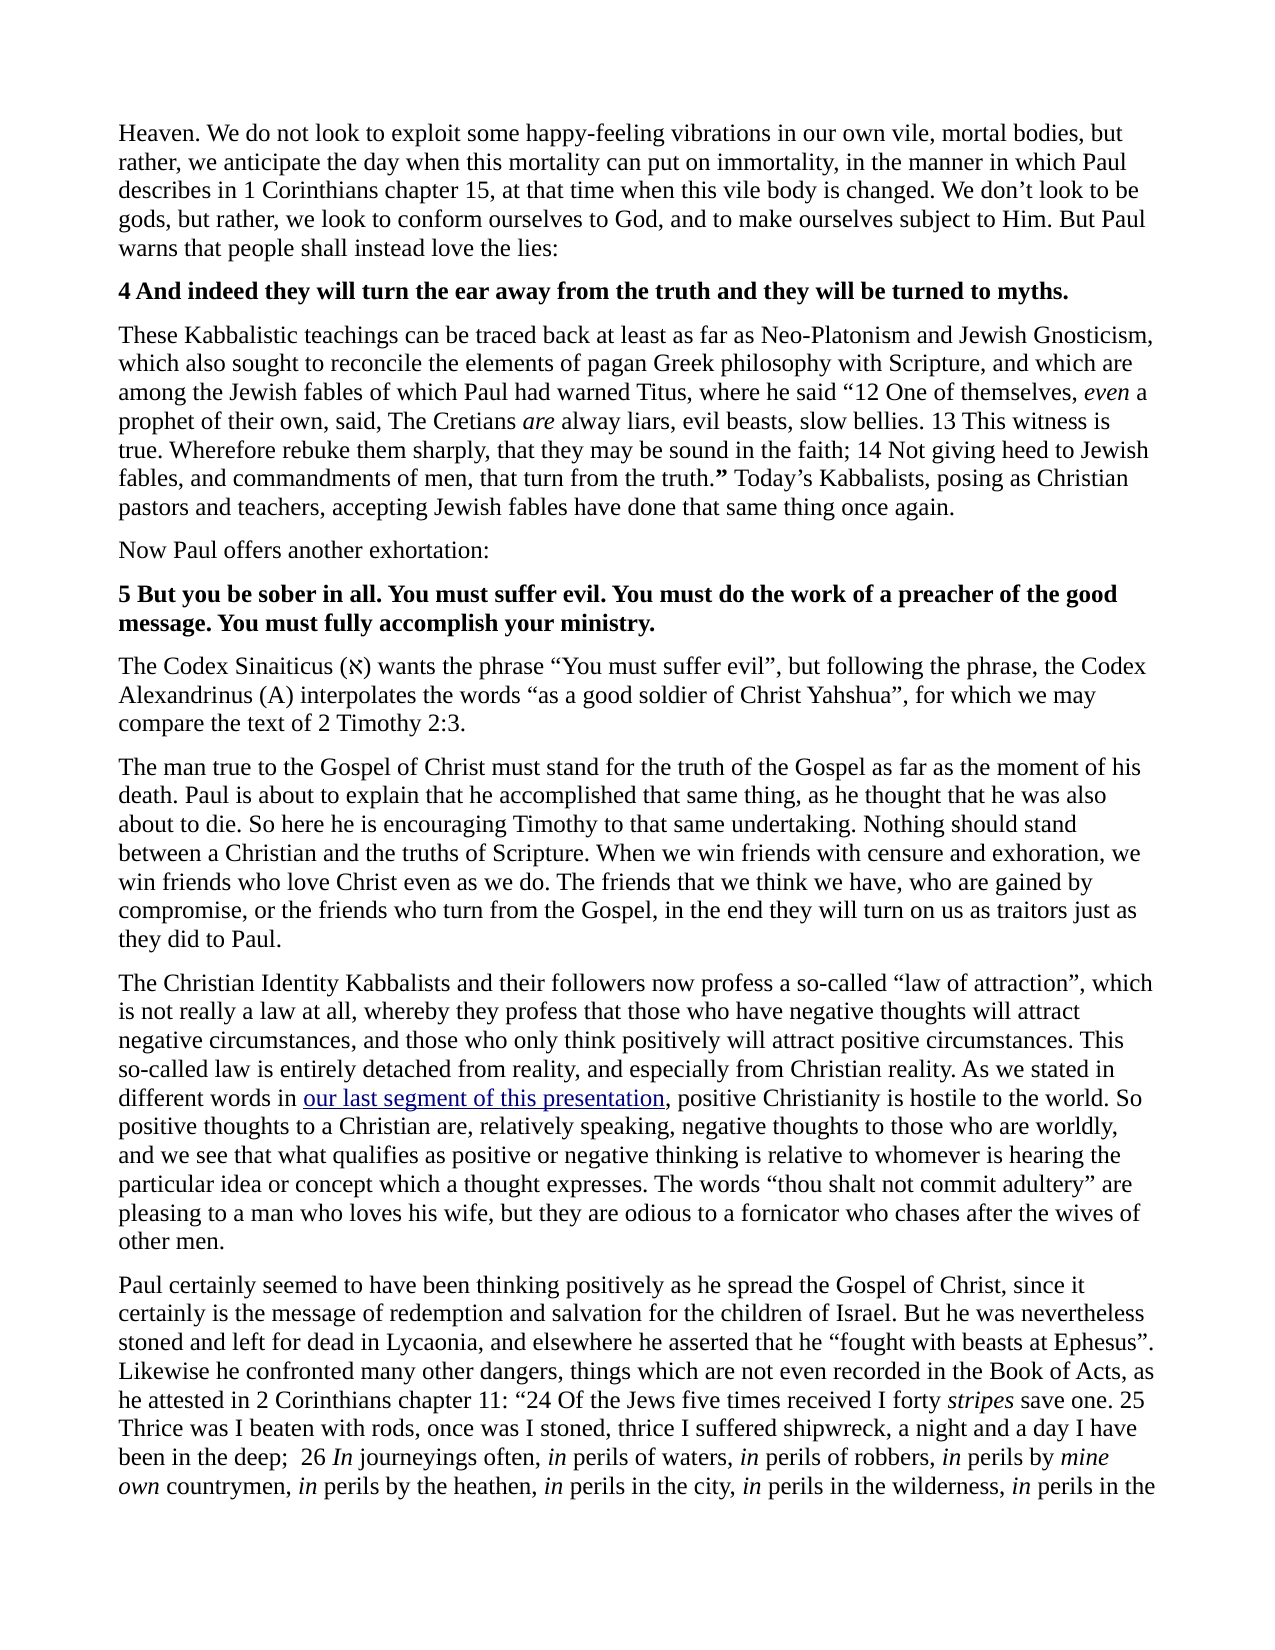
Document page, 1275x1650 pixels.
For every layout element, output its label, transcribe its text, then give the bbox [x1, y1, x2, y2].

text The Codex Sinaiticus (א) wants the phrase “You must suffer evil”, but following the phrase, the Codex Alexandrinus (A) interpolates the words “as a good soldier of Christ Yahshua”, for which we may compare the text of 2 Timothy 2:3. [118, 651, 1157, 737]
text 4 And indeed they will turn the ear away from the truth and they will be turned to myths. [118, 276, 1157, 305]
text Now Paul offers another exhortation: [118, 536, 1157, 564]
text Paul certainly seemed to have been thinking positively as he spread the Gospel of Christ, since it certainly is the message of redemption and salvation for the children of Israel. But he was nevertheless stoned and left for dead in Lycaonia, and elsewhere he asserted that he “fought with beasts at Ephesus”. Likewise he confronted many other dangers, things which are not even recorded in the Book of Acts, as he attested in 2 Corinthians chapter 11: “24 Of the Jews five times received I forty stripes save one. 25 Thrice was I beaten with rods, once was I stoned, thrice I suffered shipwreck, a night and a day I have been in the deep; 26 In journeyings often, in perils of waters, in perils of robbers, in perils by mine own countrymen, in perils by the heathen, in perils in the city, in perils in the wilderness, in perils in the [118, 1270, 1157, 1500]
text These Kabbalistic teachings can be traced back at least as far as Neo-Platonism and Jewish Gnosticism, which also sought to reconcile the elements of pagan Greek philosophy with Scripture, and which are among the Jewish fables of which Paul had warned Titus, where he said “12 One of themselves, even a prophet of their own, said, The Cretians are alway liars, evil beasts, slow bellies. 13 This witness is true. Wherefore rebuke them sharply, that they may be sound in the faith; 14 Not giving heed to Jewish fables, and commandments of men, that turn from the truth.” Today’s Kabbalists, posing as Christian pastors and teachers, accepting Jewish fables have done that same thing once again. [118, 320, 1157, 521]
text 5 But you be sober in all. You must suffer evil. You must do the work of a preacher of the good message. You must fully accomplish your ministry. [118, 579, 1157, 636]
text Heaven. We do not look to exploit some happy-feeling vibrations in our own vile, mortal bodies, but rather, we anticipate the day when this mortality can put on immortality, in the manner in which Paul describes in 1 Corinthians chapter 15, at that time when this vile body is changed. We don’t look to be gods, but rather, we look to conform ourselves to God, and to make ourselves subject to Him. But Paul warns that people shall instead love the lies: [118, 118, 1157, 262]
text The Christian Identity Kabbalists and their followers now profess a so-called “law of attraction”, which is not really a law at all, whereby they profess that those who have negative thoughts will attract negative circumstances, and those who only think positively will attract positive circumstances. This so-called law is entirely detached from reality, and especially from Christian reality. As we stated in different words in our last segment of this presentation, positive Christianity is hostile to the world. So positive thoughts to a Christian are, relatively speaking, negative thoughts to those who are worldly, and we see that what qualifies as positive or negative thinking is relative to whomever is hearing the particular idea or concept which a thought expresses. The words “thou shalt not commit adultery” are pleasing to a man who loves his wife, but they are odious to a fornicator who chases after the wives of other men. [118, 968, 1157, 1255]
text The man true to the Gospel of Christ must stand for the truth of the Gospel as far as the moment of his death. Paul is about to explain that he accomplished that same thing, as he thought that he was also about to die. So here he is encouraging Timothy to that same undertaking. Nothing should stand between a Christian and the truths of Scripture. When we win friends with censure and exhoration, we win friends who love Christ even as we do. The friends that we think we have, who are gained by compromise, or the friends who turn from the Gospel, in the end they will turn on us as traitors just as they did to Paul. [118, 752, 1157, 953]
